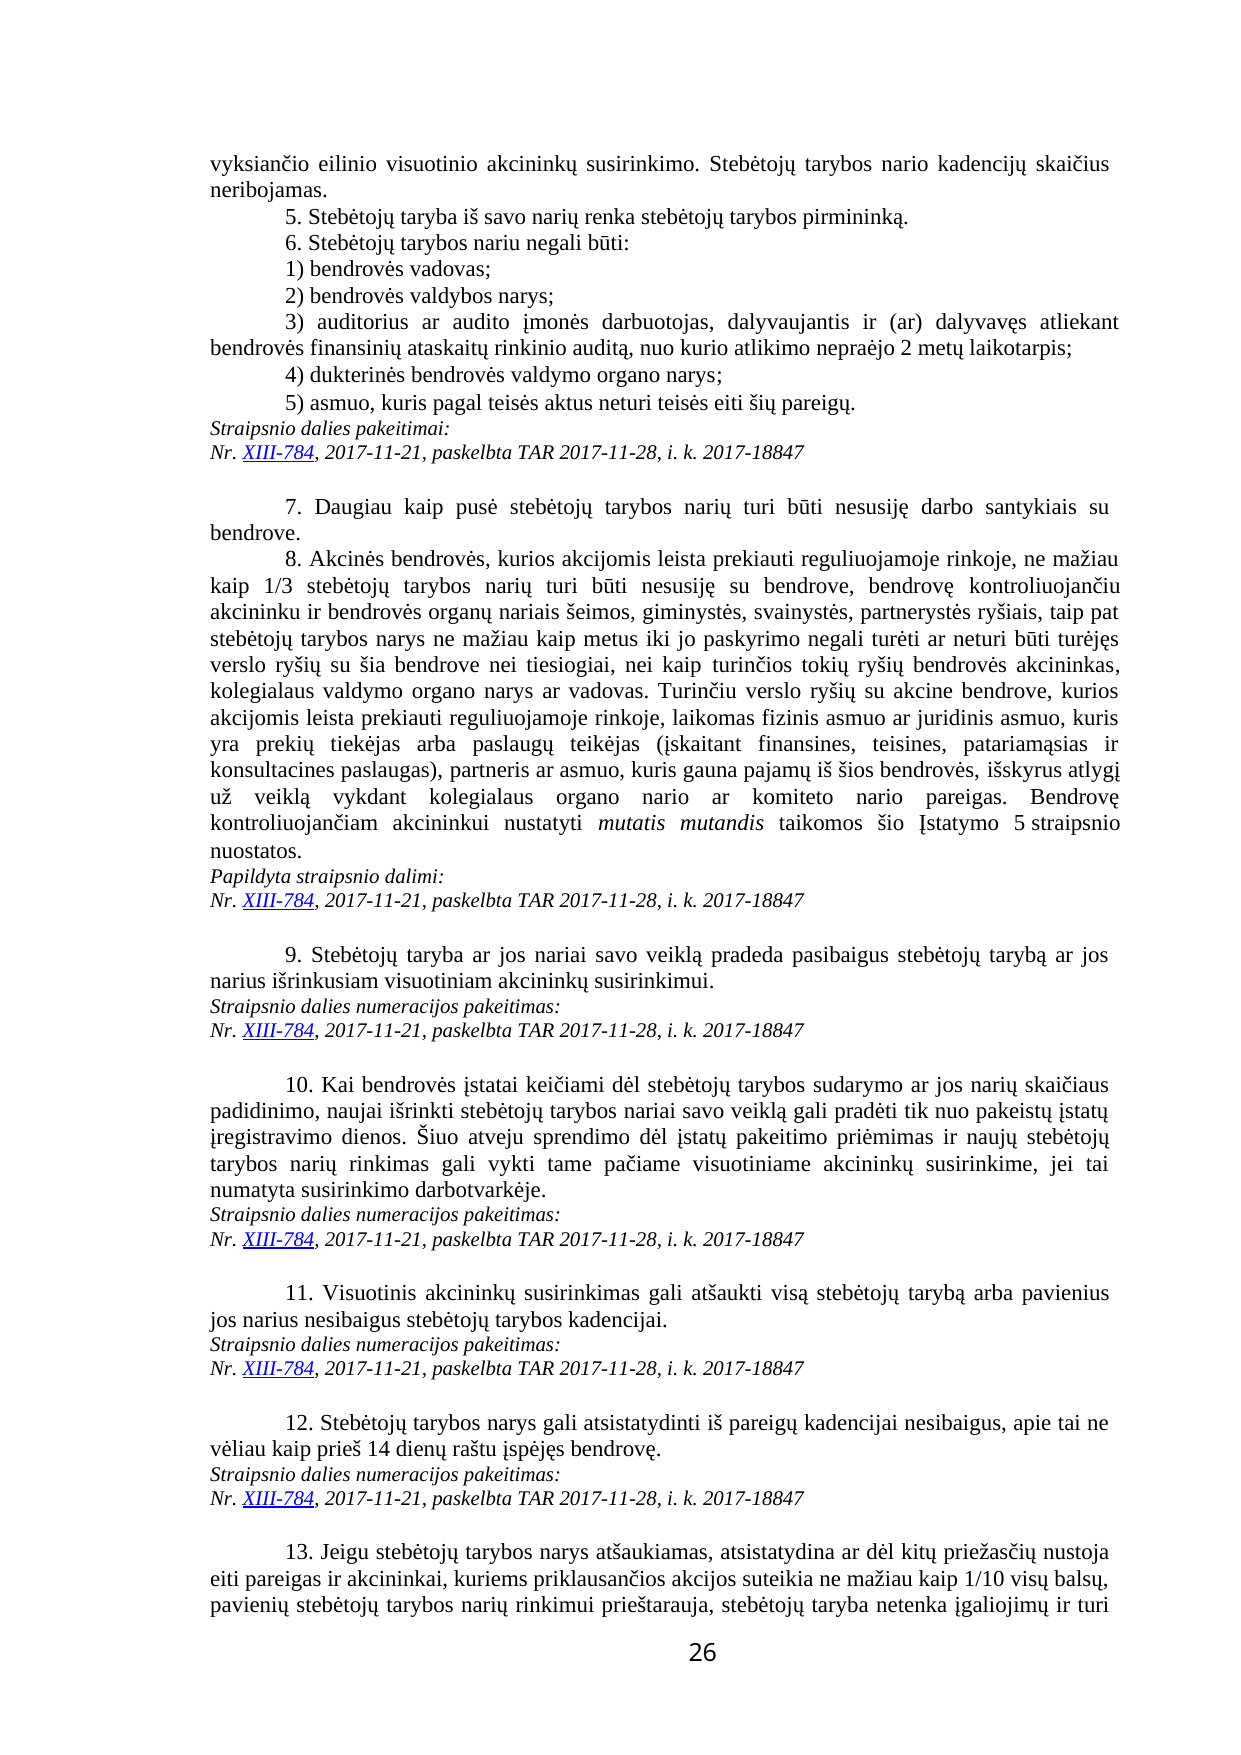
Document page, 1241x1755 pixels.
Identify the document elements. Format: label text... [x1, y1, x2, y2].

text Nr. XIII-784, 2017-11-21, paskelbta TAR 2017-11-28, i. k. 2017-18847 [210, 1226, 1120, 1251]
text Straipsnio dalies numeracijos pakeitimas: [210, 1332, 1120, 1356]
text 13. Jeigu stebėtojų tarybos narys atšaukiamas, atsistatydina ar dėl kitų priežasčių nustoja eiti pareigas ir akcininkai, kuriems priklausančios akcijos suteikia ne mažiau kaip 1/10 visų balsų, pavienių stebėtojų tarybos narių rinkimui prieštarauja, stebėtojų taryba netenka įgaliojimų ir turi [210, 1538, 1111, 1617]
text 12. Stebėtojų tarybos narys gali atsistatydinti iš pareigų kadencijai nesibaigus, apie tai ne vėliau kaip prieš 14 dienų raštu įspėjęs bendrovę. [210, 1409, 1111, 1462]
text 1) bendrovės vadovas; [210, 255, 1120, 282]
text Nr. XIII-784, 2017-11-21, paskelbta TAR 2017-11-28, i. k. 2017-18847 [210, 1018, 1120, 1042]
text Papildyta straipsnio dalimi: [210, 864, 1120, 888]
text Straipsnio dalies numeracijos pakeitimas: [210, 994, 1120, 1018]
text 6. Stebėtojų tarybos nariu negali būti: [210, 229, 1120, 255]
text 5. Stebėtojų taryba iš savo narių renka stebėtojų tarybos pirmininką. [210, 203, 1111, 229]
text vyksiančio eilinio visuotinio akcininkų susirinkimo. Stebėtojų tarybos nario kadencijų skaičius neribojamas. [210, 150, 1111, 203]
text Nr. XIII-784, 2017-11-21, paskelbta TAR 2017-11-28, i. k. 2017-18847 [210, 888, 1120, 912]
text 8. Akcinės bendrovės, kurios akcijomis leista prekiauti reguliuojamoje rinkoje, ne mažiau kaip 1/3 stebėtojų tarybos narių turi būti nesusiję su bendrove, bendrovę kontroliuojančiu akcininku ir bendrovės organų nariais šeimos, giminystės, svainystės, partnerystės ryšiais, taip pat stebėtojų tarybos narys ne mažiau kaip metus iki jo paskyrimo negali turėti ar neturi būti turėjęs verslo ryšių su šia bendrove nei tiesiogiai, nei kaip turinčios tokių ryšių bendrovės akcininkas, kolegialaus valdymo organo narys ar vadovas. Turinčiu verslo ryšių su akcine bendrove, kurios akcijomis leista prekiauti reguliuojamoje rinkoje, laikomas fizinis asmuo ar juridinis asmuo, kuris yra prekių tiekėjas arba paslaugų teikėjas (įskaitant finansines, teisines, patariamąsias ir konsultacines paslaugas), partneris ar asmuo, kuris gauna pajamų iš šios bendrovės, išskyrus atlygį už veiklą vykdant kolegialaus organo nario ar komiteto nario pareigas. Bendrovę kontroliuojančiam akcininkui nustatyti mutatis mutandis taikomos šio Įstatymo 5 straipsnio nuostatos. [210, 546, 1120, 864]
text 2) bendrovės valdybos narys; [210, 282, 1120, 308]
text Straipsnio dalies pakeitimai: [210, 416, 1120, 440]
text Nr. XIII-784, 2017-11-21, paskelbta TAR 2017-11-28, i. k. 2017-18847 [210, 440, 1120, 464]
text 11. Visuotinis akcininkų susirinkimas gali atšaukti visą stebėtojų tarybą arba pavienius jos narius nesibaigus stebėtojų tarybos kadencijai. [210, 1279, 1111, 1332]
text Nr. XIII-784, 2017-11-21, paskelbta TAR 2017-11-28, i. k. 2017-18847 [210, 1486, 1120, 1510]
text Nr. XIII-784, 2017-11-21, paskelbta TAR 2017-11-28, i. k. 2017-18847 [210, 1356, 1120, 1380]
text 7. Daugiau kaip pusė stebėtojų tarybos narių turi būti nesusiję darbo santykiais su bendrove. [210, 493, 1111, 546]
text Straipsnio dalies numeracijos pakeitimas: [210, 1462, 1120, 1486]
text 3) auditorius ar audito įmonės darbuotojas, dalyvaujantis ir (ar) dalyvavęs atliekant bendrovės finansinių ataskaitų rinkinio auditą, nuo kurio atlikimo nepraėjo 2 metų laikotarpis; [210, 308, 1120, 361]
text 4) dukterinės bendrovės valdymo organo narys; [210, 361, 1120, 387]
text 9. Stebėtojų taryba ar jos nariai savo veiklą pradeda pasibaigus stebėtojų tarybą ar jos narius išrinkusiam visuotiniam akcininkų susirinkimui. [210, 941, 1111, 994]
text 10. Kai bendrovės įstatai keičiami dėl stebėtojų tarybos sudarymo ar jos narių skaičiaus padidinimo, naujai išrinkti stebėtojų tarybos nariai savo veiklą gali pradėti tik nuo pakeistų įstatų įregistravimo dienos. Šiuo atveju sprendimo dėl įstatų pakeitimo priėmimas ir naujų stebėtojų tarybos narių rinkimas gali vykti tame pačiame visuotiniame akcininkų susirinkime, jei tai numatyta susirinkimo darbotvarkėje. [210, 1071, 1111, 1202]
text Straipsnio dalies numeracijos pakeitimas: [210, 1202, 1120, 1226]
text 5) asmuo, kuris pagal teisės aktus neturi teisės eiti šių pareigų. [210, 387, 1120, 416]
